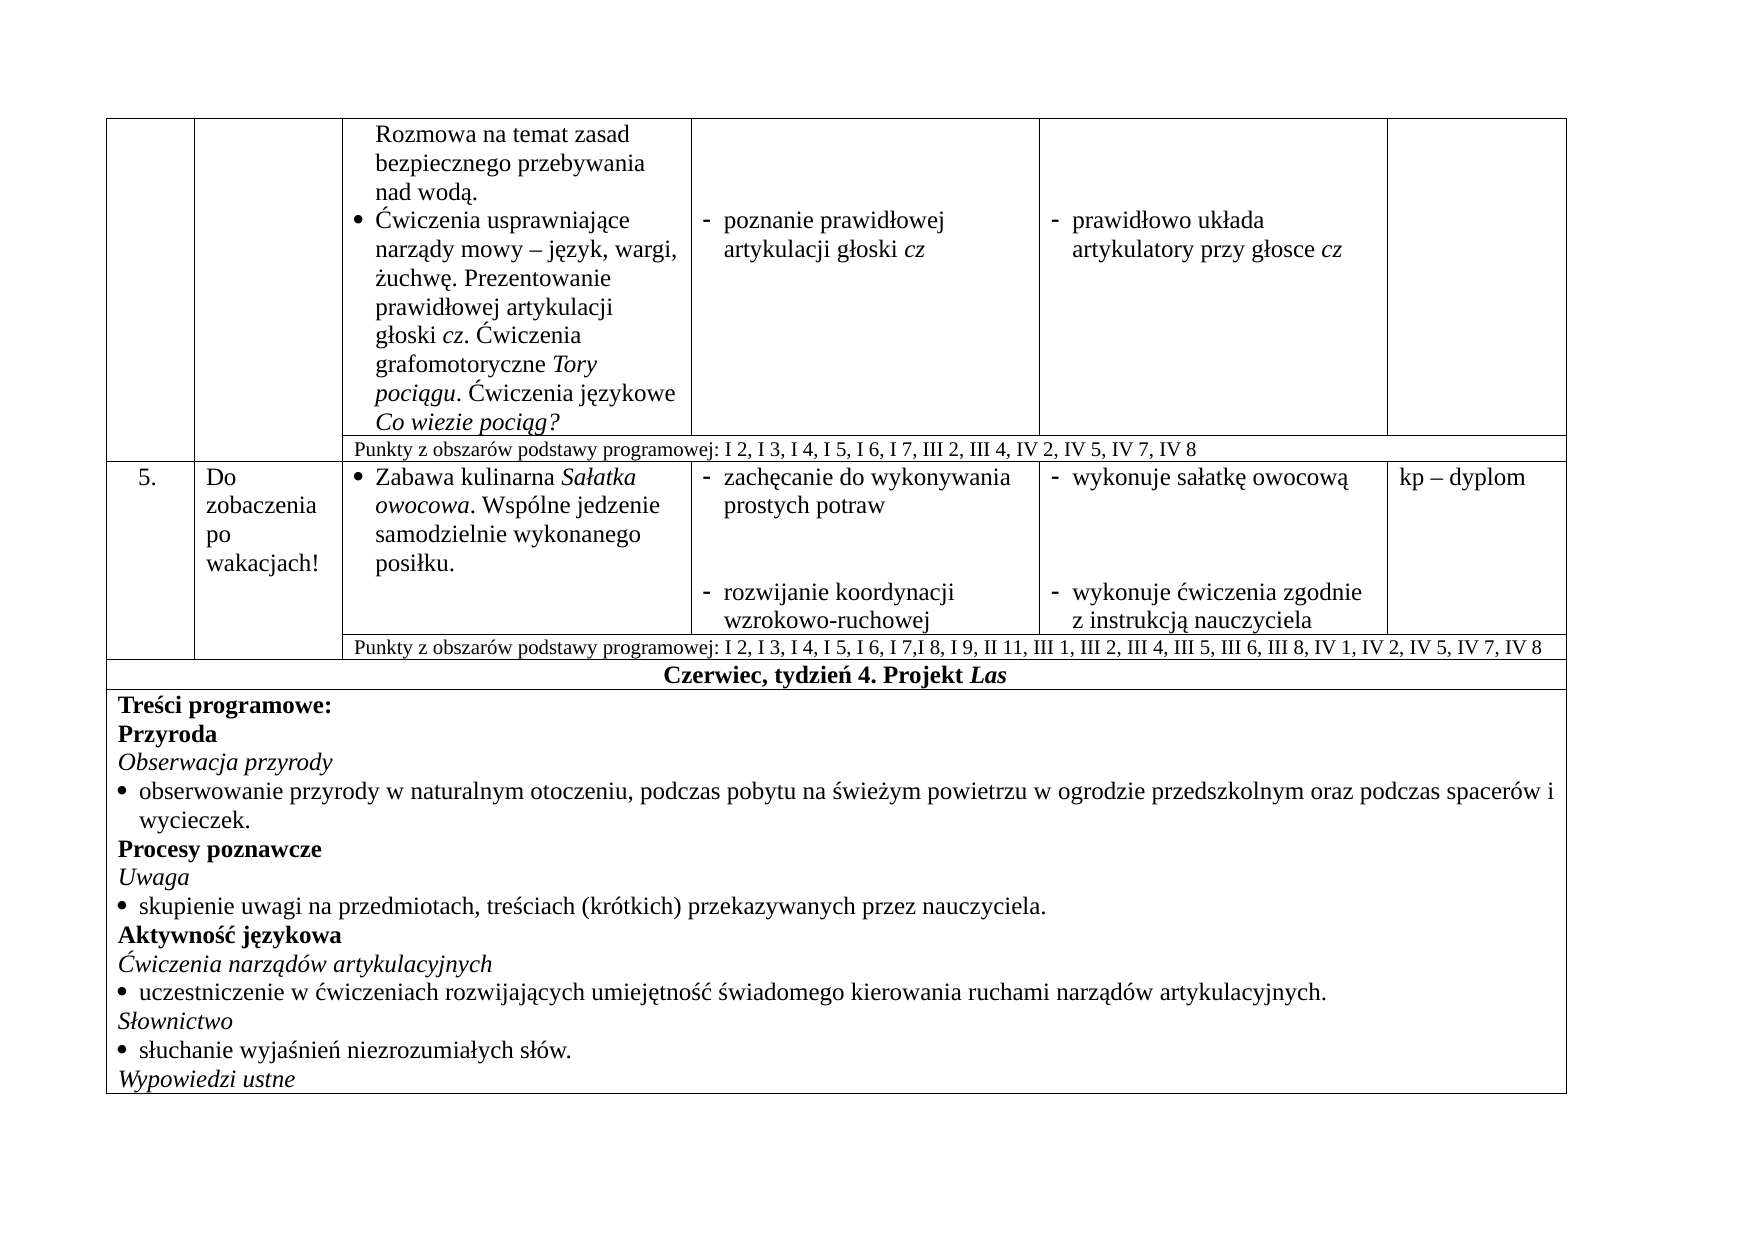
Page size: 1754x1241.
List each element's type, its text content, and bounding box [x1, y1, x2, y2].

table_cell [1388, 119, 1566, 435]
table_cell Rozmowa na temat zasad bezpiecznego przebywania nad wodą. Ćwiczenia usprawniające narządy mowy – język, wargi, żuchwę. Prezentowanie prawidłowej artykulacji głoski cz. Ćwiczenia grafomotoryczne Tory pociągu. Ćwiczenia językowe Co wiezie pociąg? [343, 119, 691, 435]
table_cell kp – dyplom [1388, 462, 1566, 634]
table_cell wykonuje sałatkę owocową wykonuje ćwiczenia zgodnie z instrukcją nauczyciela [1040, 462, 1387, 634]
table_cell rozwijanie umiejętności plastycznych; utrwalanie zasad bezpiecznego zachowania nad wodą poznanie prawidłowej artykulacji głoski cz [692, 119, 1039, 435]
table_cell Punkty z obszarów podstawy programowej: I 2, I 3, I 4, I 5, I 6, I 7,I 8, I 9, II 11, III 1, III 2, III 4, III 5, III 6, III 8, IV 1, IV 2, IV 5, IV 7, IV 8 [343, 635, 1566, 659]
table_cell [107, 119, 194, 461]
table_cell Punkty z obszarów podstawy programowej: I 2, I 3, I 4, I 5, I 6, I 7, III 2, III 4, IV 2, IV 5, IV 7, IV 8 [343, 436, 1566, 461]
table_cell Czerwiec, tydzień 4. Projekt Las [107, 660, 1566, 689]
table_cell Treści programowe: Przyroda Obserwacja przyrody obserwowanie przyrody w naturalnym otoczeniu, podczas pobytu na świeżym powietrzu w ogrodzie przedszkolnym oraz podczas spacerów i wycieczek. Procesy poznawcze Uwaga skupienie uwagi na przedmiotach, treściach (krótkich) przekazywanych przez nauczyciela. Aktywność językowa Ćwiczenia narządów artykulacyjnych uczestniczenie w ćwiczeniach rozwijających umiejętność świadomego kierowania ruchami narządów artykulacyjnych. Słownictwo słuchanie wyjaśnień niezrozumiałych słów. Wypowiedzi ustne odpowiadanie na pytania dotyczące wysłuchanego utworu. Początkowa nauka czytania i pisania Przygotowanie do pisania rozwijanie sprawności całego ciała, w tym sprawności rąk. Elementy matematyki Klasyfikowanie porównywanie przedmiotów; klasyfikowanie ich ze względu na jakość (np. barwa, wielkość) i przynależność (np. klocki do klocków, kredki do kredek). Działalność plastyczna Zainteresowania plastyczne malowanie: palcami, dłonią, pędzlem lepienie: z plasteliny, masy solnej, masy papierowej wycinanie, wydzieranie, składanie papieru. W świecie sztuki – muzyka Muzyka i śpiew śpiewanie piosenek o łatwej linii melodycznej i krótkim tekście. Muzyka i ruch uczestniczenie w zabawach muzyczno-ruchowych: ze śpiewem rytmicznych ilustracyjnych. Aktywność ruchowa Sprawność ruchowa uczestniczenie w zabawach z elementem naśladownictwa uczestniczenie w ćwiczeniach gimnastycznych. Wokół przedszkola. Program wychowania przedszkolnego oparty na warstwowej koncepcji wychowania Stefana Kunowskiego, Grupa MAC S.A. 2018 (s. 33, 41−47, 65, 68, 109, 114−117). [107, 690, 1566, 1092]
table_cell Zabawa kulinarna Sałatka owocowa. Wspólne jedzenie samodzielnie wykonanego posiłku. [343, 462, 691, 634]
table_cell [195, 119, 342, 461]
table_cell Do zobaczenia po wakacjach! [195, 462, 342, 659]
table_cell wykonuje pracę plastyczną; wie, jak bezpiecznie zachowywać się nad wodą prawidłowo układa artykulatory przy głosce cz [1040, 119, 1387, 435]
table_cell 5. [107, 462, 194, 659]
table_cell zachęcanie do wykonywania prostych potraw rozwijanie koordynacji wzrokowo-ruchowej [692, 462, 1039, 634]
